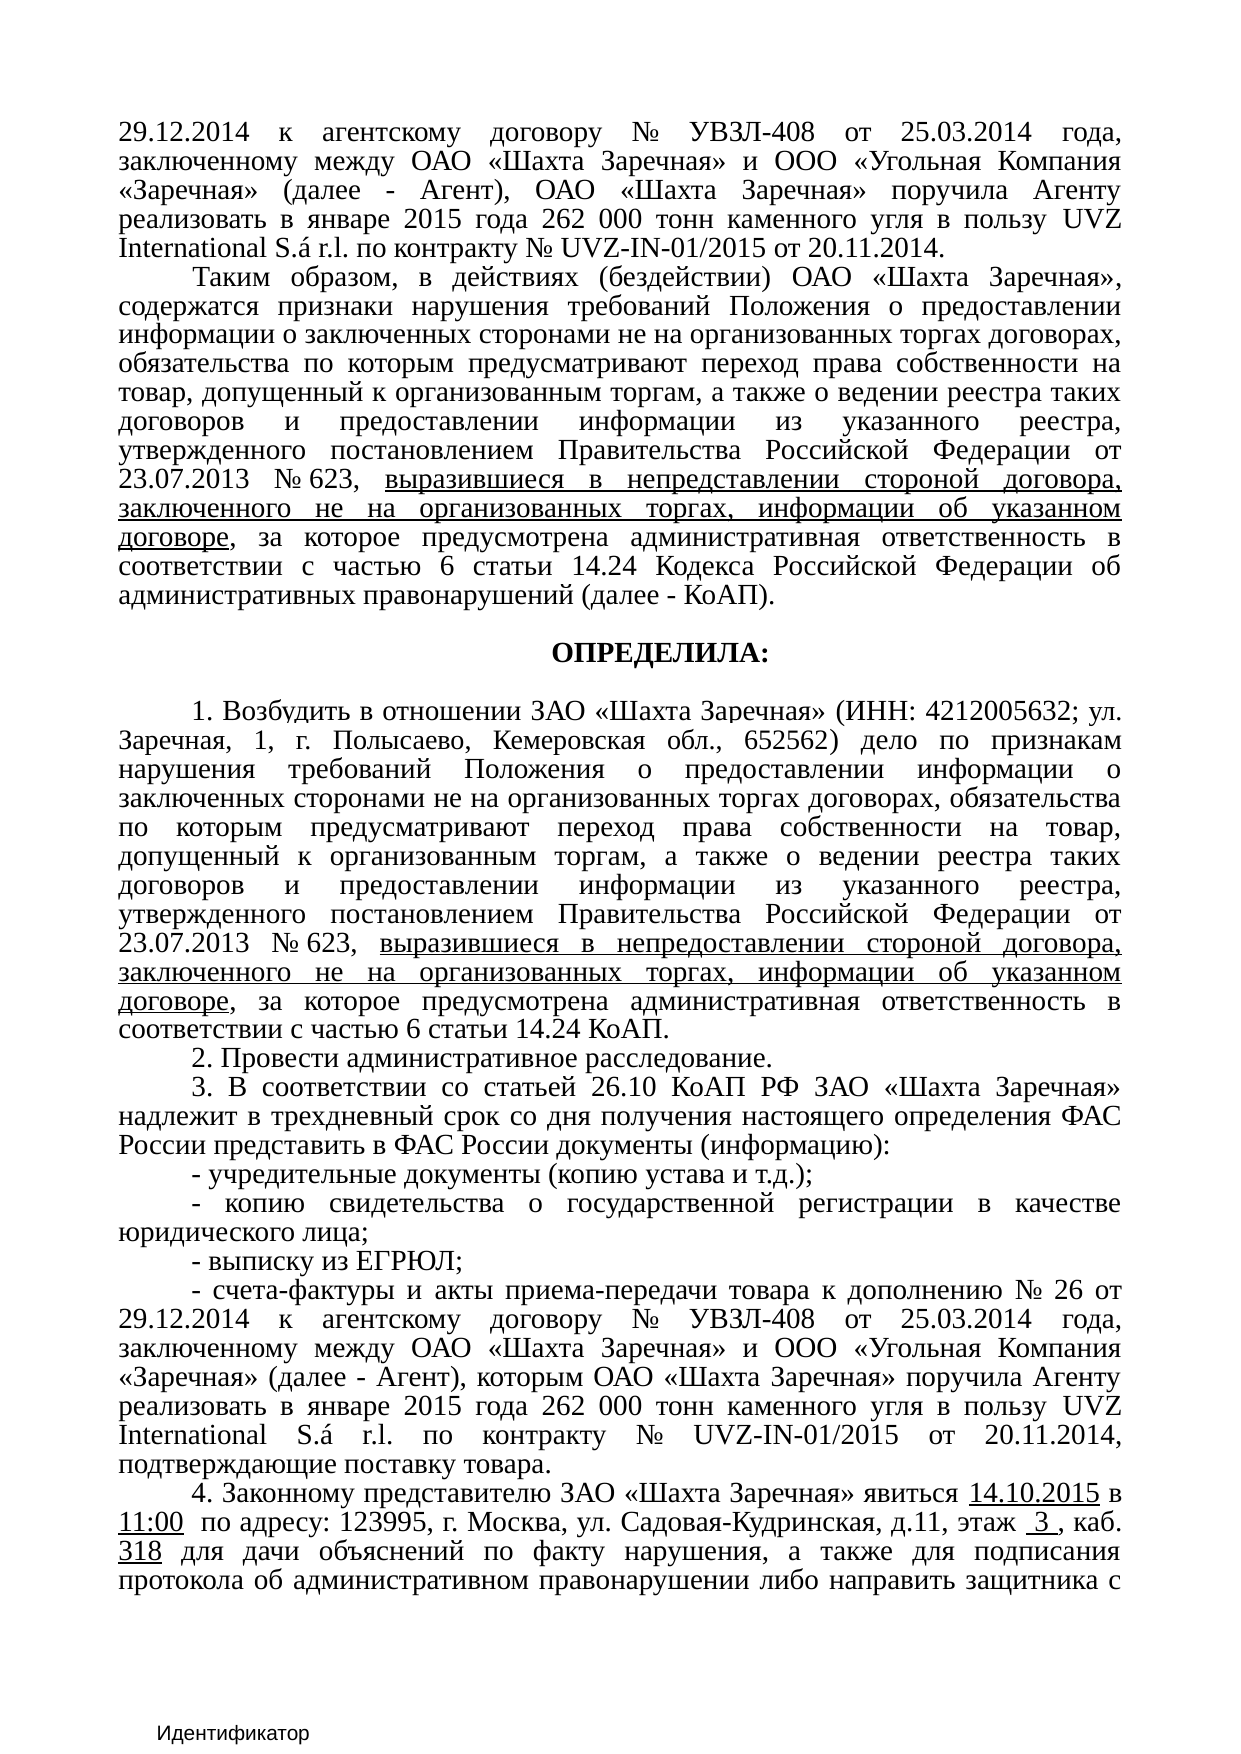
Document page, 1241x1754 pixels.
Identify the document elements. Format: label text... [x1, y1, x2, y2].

text 1. Возбудить в отношении ЗАО «Шахта Заречная» (ИНН: 4212005632; ул. Заречная, 1, г. Полысаево, Кемеровская обл., 652562) дело по признакам нарушения требований Положения о предоставлении информации о заключенных сторонами не на организованных торгах договорах, обязательства по которым предусматривают переход права собственности на товар, допущенный к организованным торгам, а также о ведении реестра таких договоров и предоставлении информации из указанного реестра, утвержденного постановлением Правительства Российской Федерации от 23.07.2013 № 623, выразившиеся в непредоставлении стороной договора, заключенного не на организованных торгах, информации об указанном [118, 697, 1122, 983]
text - счета-фактуры и акты приема-передачи товара к дополнению № 26 от 29.12.2014 к агентскому договору № УВЗЛ-408 от 25.03.2014 года, заключенному между ОАО «Шахта Заречная» и ООО «Угольная Компания «Заречная» (далее - Агент), которым ОАО «Шахта Заречная» поручила Агенту реализовать в январе 2015 года 262 000 тонн каменного угля в пользу UVZ International S.á r.l. по контракту № UVZ-IN-01/2015 от 20.11.2014, подтверждающие поставку товара. [118, 1276, 1122, 1479]
text договоре, за которое предусмотрена административная ответственность в соответствии с частью 6 статьи 14.24 КоАП. [118, 984, 1122, 1045]
text 3. В соответствии со статьей 26.10 КоАП РФ ЗАО «Шахта Заречная» надлежит в трехдневный срок со дня получения настоящего определения ФАС России представить в ФАС России документы (информацию): [118, 1074, 1122, 1161]
text 2. Провести административное расследование. [118, 1045, 1122, 1074]
text Таким образом, в действиях (бездействии) ОАО «Шахта Заречная», содержатся признаки нарушения требований Положения о предоставлении информации о заключенных сторонами не на организованных торгах договорах, обязательства по которым предусматривают переход права собственности на товар, допущенный к организованным торгам, а также о ведении реестра таких договоров и предоставлении информации из указанного реестра, утвержденного постановлением Правительства Российской Федерации от 23.07.2013 № 623, выразившиеся в непредставлении стороной договора, заключенного не на организованных торгах, информации об указанном [118, 263, 1122, 519]
text 29.12.2014 к агентскому договору № УВЗЛ-408 от 25.03.2014 года, заключенному между ОАО «Шахта Заречная» и ООО «Угольная Компания «Заречная» (далее - Агент), ОАО «Шахта Заречная» поручила Агенту реализовать в январе 2015 года 262 000 тонн каменного угля в пользу UVZ International S.á r.l. по контракту № UVZ-IN-01/2015 от 20.11.2014. [118, 118, 1122, 263]
text договоре, за которое предусмотрена административная ответственность в соответствии с частью 6 статьи 14.24 Кодекса Российской Федерации об административных правонарушений (далее - КоАП). [118, 521, 1122, 610]
text - учредительные документы (копию устава и т.д.); [118, 1161, 1122, 1189]
text 4. Законному представителю ЗАО «Шахта Заречная» явиться 14.10.2015 в 11:00 по адресу: 123995, г. Москва, ул. Садовая-Кудринская, д.11, этаж 3 , каб. 318 для дачи объяснений по факту нарушения, а также для подписания протокола об административном правонарушении либо направить защитника с [118, 1479, 1122, 1595]
text ОПРЕДЕЛИЛА: [118, 639, 1122, 668]
text - выписку из ЕГРЮЛ; [118, 1247, 1122, 1276]
text - копию свидетельства о государственной регистрации в качестве юридического лица; [118, 1189, 1122, 1247]
